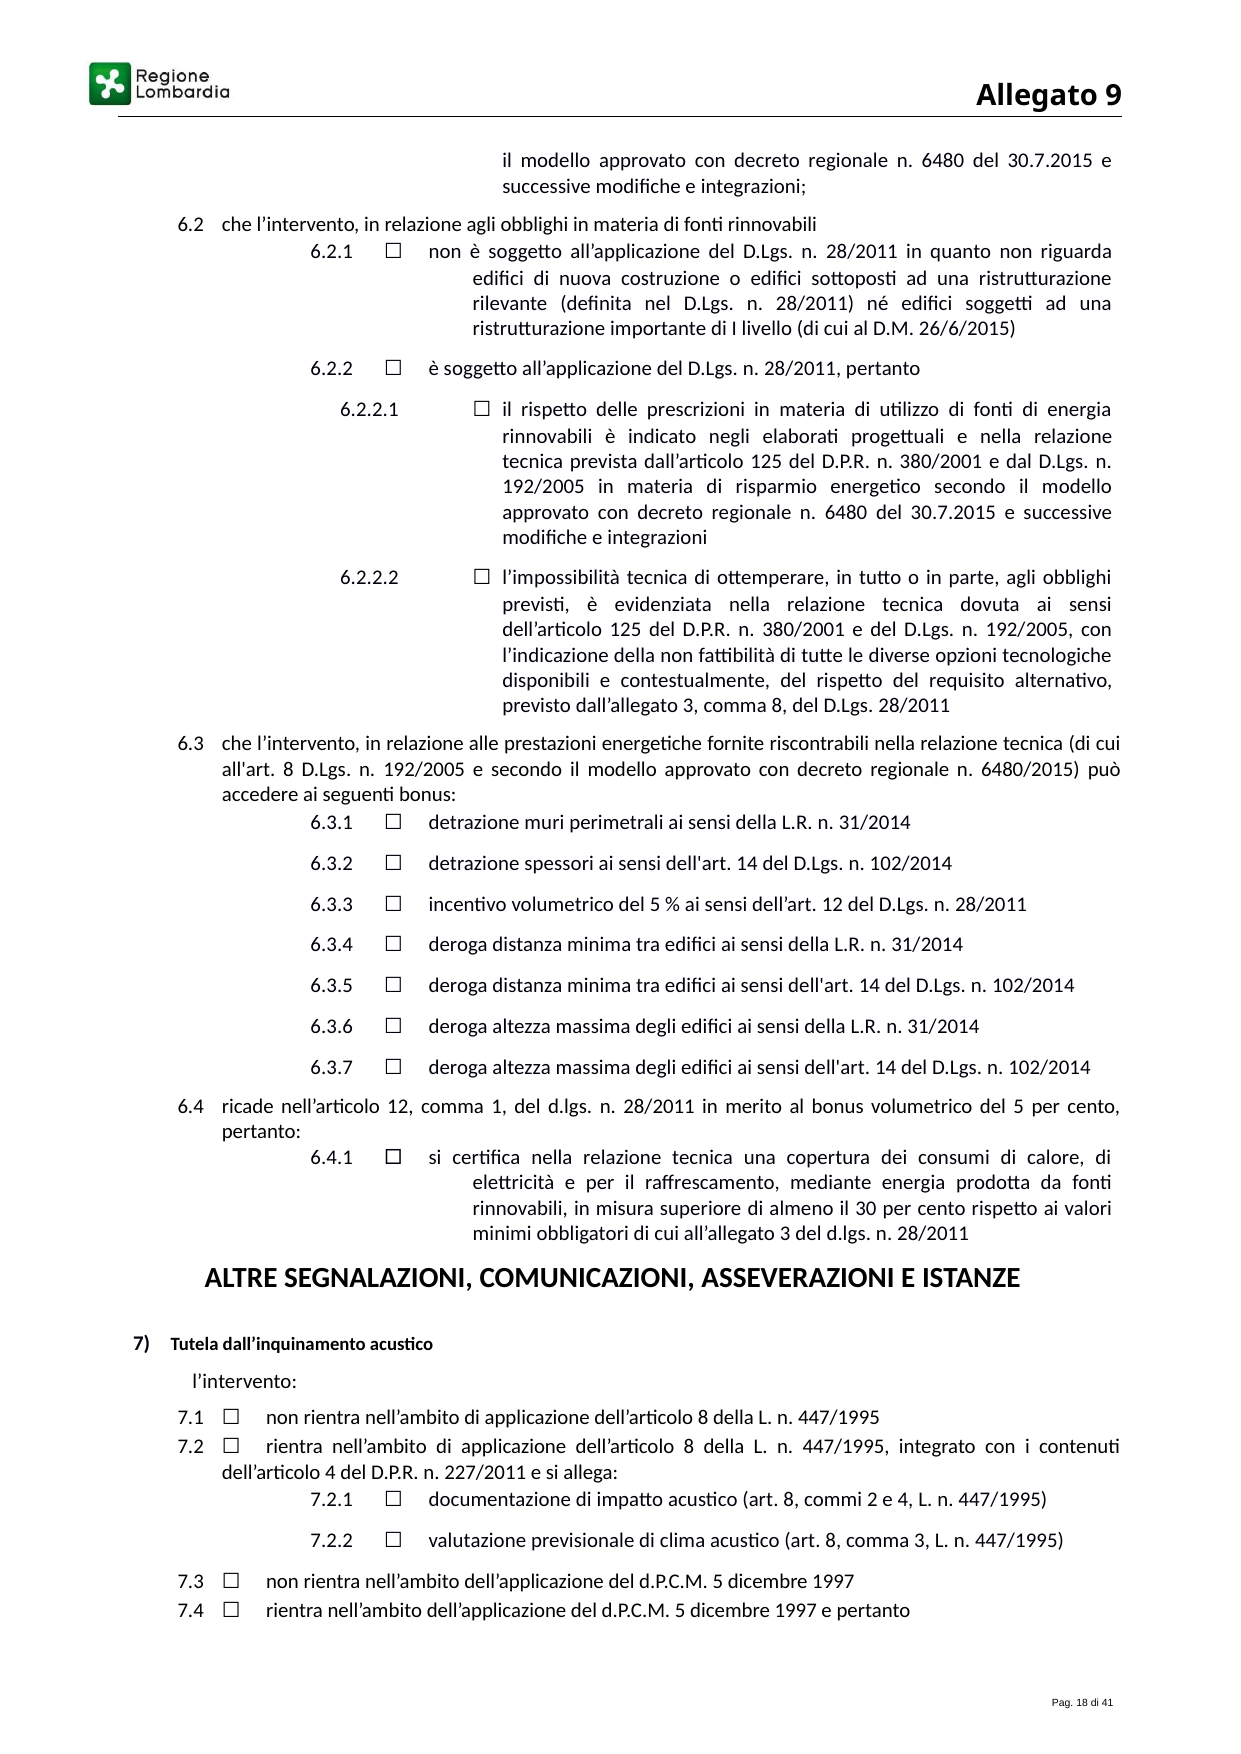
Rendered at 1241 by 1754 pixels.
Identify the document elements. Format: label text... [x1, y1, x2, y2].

text il modello approvato con decreto regionale n. 6480 del 30.7.2015 e successive modifiche e integrazioni; [340, 148, 1113, 198]
text 6.2 che l’intervento, in relazione agli obblighi in materia di fonti rinnovabili [177, 211, 1122, 236]
text l’intervento: [192, 1368, 1122, 1394]
text 6.3.1 ☐ detrazione muri perimetrali ai sensi della L.R. n. 31/2014 [310, 807, 1113, 835]
text 6.4 ricade nell’articolo 12, comma 1, del d.lgs. n. 28/2011 in merito al bonus volumetrico del 5 per cento, pertanto: [177, 1093, 1122, 1144]
text 6.3.6 ☐ deroga altezza massima degli edifici ai sensi della L.R. n. 31/2014 [310, 1011, 1113, 1040]
text 6.3.4 ☐ deroga distanza minima tra edifici ai sensi della L.R. n. 31/2014 [310, 929, 1113, 958]
text 6.2.2.1 ☐ il rispetto delle prescrizioni in materia di utilizzo di fonti di energia rinnovabili è indicato negli elaborati progettuali e nella relazione tecnica prevista dall’articolo 125 del D.P.R. n. 380/2001 e dal D.Lgs. n. 192/2005 in materia di risparmio energetico secondo il modello approvato con decreto regionale n. 6480 del 30.7.2015 e successive modifiche e integrazioni [340, 394, 1113, 550]
picture [75, 50, 242, 118]
text 7.3 ☐ non rientra nell’ambito dell’applicazione del d.P.C.M. 5 dicembre 1997 [177, 1566, 1122, 1595]
text 7.2.2 ☐ valutazione previsionale di clima acustico (art. 8, comma 3, L. n. 447/1995) [310, 1526, 1113, 1554]
text 6.2.1 ☐ non è soggetto all’applicazione del D.Lgs. n. 28/2011 in quanto non riguarda edifici di nuova costruzione o edifici sottoposti ad una ristrutturazione rilevante (definita nel D.Lgs. n. 28/2011) né edifici soggetti ad una ristrutturazione importante di I livello (di cui al D.M. 26/6/2015) [310, 236, 1113, 341]
text 7.1 ☐ non rientra nell’ambito di applicazione dell’articolo 8 della L. n. 447/1995 [177, 1402, 1122, 1431]
text 6.2.2 ☐ è soggetto all’applicazione del D.Lgs. n. 28/2011, pertanto [310, 353, 1113, 382]
text 6.3.2 ☐ detrazione spessori ai sensi dell'art. 14 del D.Lgs. n. 102/2014 [310, 848, 1113, 876]
text 7.2.1 ☐ documentazione di impatto acustico (art. 8, commi 2 e 4, L. n. 447/1995) [310, 1484, 1113, 1513]
text 6.3.5 ☐ deroga distanza minima tra edifici ai sensi dell'art. 14 del D.Lgs. n. 102/2014 [310, 971, 1113, 999]
text 6.2.2.2 ☐ l’impossibilità tecnica di ottemperare, in tutto o in parte, agli obblighi previsti, è evidenziata nella relazione tecnica dovuta ai sensi dell’articolo 125 del D.P.R. n. 380/2001 e del D.Lgs. n. 192/2005, con l’indicazione della non fattibilità di tutte le diverse opzioni tecnologiche disponibili e contestualmente, del rispetto del requisito alternativo, previsto dall’allegato 3, comma 8, del D.Lgs. 28/2011 [340, 562, 1113, 718]
text 6.3.7 ☐ deroga altezza massima degli edifici ai sensi dell'art. 14 del D.Lgs. n. 102/2014 [310, 1052, 1113, 1081]
text 6.4.1  si certifica nella relazione tecnica una copertura dei consumi di calore, di elettricità e per il raffrescamento, mediante energia prodotta da fonti rinnovabili, in misura superiore di almeno il 30 per cento rispetto ai valori minimi obbligatori di cui all’allegato 3 del d.lgs. n. 28/2011 [310, 1144, 1113, 1246]
text ALTRE SEGNALAZIONI, COMUNICAZIONI, ASSEVERAZIONI E ISTANZE [103, 1258, 1122, 1295]
text 6.3.3 ☐ incentivo volumetrico del 5 % ai sensi dell’art. 12 del D.Lgs. n. 28/2011 [310, 889, 1113, 917]
text 7.4 ☐ rientra nell’ambito dell’applicazione del d.P.C.M. 5 dicembre 1997 e pertanto [177, 1595, 1122, 1623]
text 6.3 che l’intervento, in relazione alle prestazioni energetiche fornite riscontrabili nella relazione tecnica (di cui all'art. 8 D.Lgs. n. 192/2005 e secondo il modello approvato con decreto regionale n. 6480/2015) può accedere ai seguenti bonus: [177, 731, 1122, 807]
text 7.2 ☐ rientra nell’ambito di applicazione dell’articolo 8 della L. n. 447/1995, integrato con i contenuti dell’articolo 4 del D.P.R. n. 227/2011 e si allega: [177, 1431, 1122, 1484]
list Tutela dall’inquinamento acustico [133, 1331, 1122, 1356]
